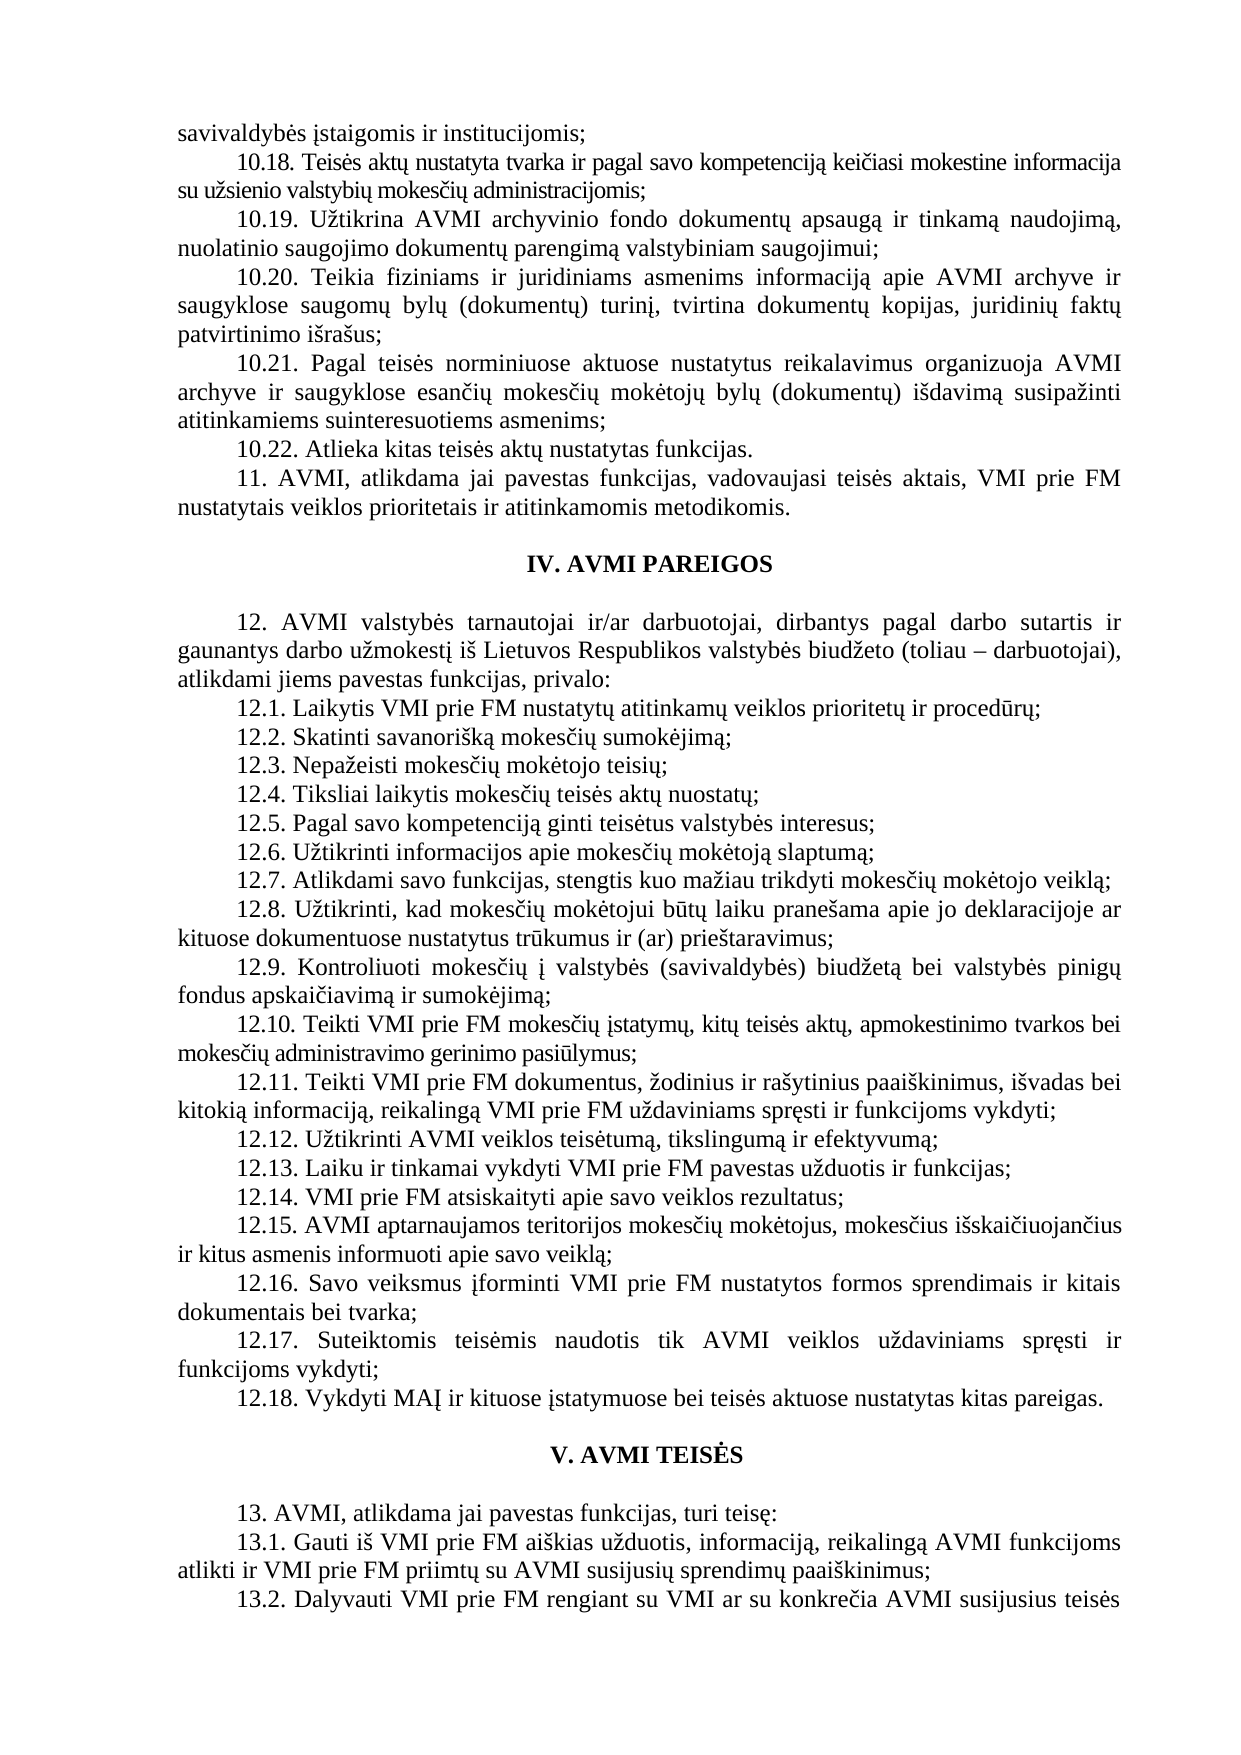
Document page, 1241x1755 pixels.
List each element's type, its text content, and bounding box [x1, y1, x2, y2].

text 12.4. Tiksliai laikytis mokesčių teisės aktų nuostatų; [177, 779, 1122, 808]
text 12.14. VMI prie FM atsiskaityti apie savo veiklos rezultatus; [177, 1182, 1122, 1211]
text 13.2. Dalyvauti VMI prie FM rengiant su VMI ar su konkrečia AVMI susijusius teisės [177, 1584, 1122, 1613]
text 10.20. Teikia fiziniams ir juridiniams asmenims informaciją apie AVMI archyve ir saugyklose saugomų bylų (dokumentų) turinį, tvirtina dokumentų kopijas, juridinių faktų patvirtinimo išrašus; [177, 262, 1122, 348]
text 12.2. Skatinti savanorišką mokesčių sumokėjimą; [177, 722, 1122, 751]
text V. AVMI teisės [177, 1441, 1122, 1469]
text 12.7. Atlikdami savo funkcijas, stengtis kuo mažiau trikdyti mokesčių mokėtojo veiklą; [177, 866, 1122, 894]
text 12.16. Savo veiksmus įforminti VMI prie FM nustatytos formos sprendimais ir kitais dokumentais bei tvarka; [177, 1268, 1122, 1326]
text savivaldybės įstaigomis ir institucijomis; [177, 118, 1122, 147]
text 11. AVMI, atlikdama jai pavestas funkcijas, vadovaujasi teisės aktais, VMI prie FM nustatytais veiklos prioritetais ir atitinkamomis metodikomis. [177, 463, 1122, 521]
text 12.18. Vykdyti MAĮ ir kituose įstatymuose bei teisės aktuose nustatytas kitas pareigas. [177, 1383, 1122, 1412]
text 12.17. Suteiktomis teisėmis naudotis tik AVMI veiklos uždaviniams spręsti ir funkcijoms vykdyti; [177, 1326, 1122, 1383]
text 13.1. Gauti iš VMI prie FM aiškias užduotis, informaciją, reikalingą AVMI funkcijoms atlikti ir VMI prie FM priimtų su AVMI susijusių sprendimų paaiškinimus; [177, 1527, 1122, 1584]
text 10.18. Teisės aktų nustatyta tvarka ir pagal savo kompetenciją keičiasi mokestine informacija su užsienio valstybių mokesčių administracijomis; [177, 147, 1122, 204]
text 10.19. Užtikrina AVMI archyvinio fondo dokumentų apsaugą ir tinkamą naudojimą, nuolatinio saugojimo dokumentų parengimą valstybiniam saugojimui; [177, 204, 1122, 262]
text 12.11. Teikti VMI prie FM dokumentus, žodinius ir rašytinius paaiškinimus, išvadas bei kitokią informaciją, reikalingą VMI prie FM uždaviniams spręsti ir funkcijoms vykdyti; [177, 1067, 1122, 1124]
text 12.3. Nepažeisti mokesčių mokėtojo teisių; [177, 751, 1122, 779]
text 12.6. Užtikrinti informacijos apie mokesčių mokėtoją slaptumą; [177, 837, 1122, 866]
text 10.22. Atlieka kitas teisės aktų nustatytas funkcijas. [177, 434, 1122, 463]
text 12.8. Užtikrinti, kad mokesčių mokėtojui būtų laiku pranešama apie jo deklaracijoje ar kituose dokumentuose nustatytus trūkumus ir (ar) prieštaravimus; [177, 894, 1122, 952]
text 10.21. Pagal teisės norminiuose aktuose nustatytus reikalavimus organizuoja AVMI archyve ir saugyklose esančių mokesčių mokėtojų bylų (dokumentų) išdavimą susipažinti atitinkamiems suinteresuotiems asmenims; [177, 348, 1122, 434]
text IV. AVMI pareigos [177, 549, 1122, 578]
text 12.10. Teikti VMI prie FM mokesčių įstatymų, kitų teisės aktų, apmokestinimo tvarkos bei mokesčių administravimo gerinimo pasiūlymus; [177, 1009, 1122, 1067]
text 12.15. AVMI aptarnaujamos teritorijos mokesčių mokėtojus, mokesčius išskaičiuojančius ir kitus asmenis informuoti apie savo veiklą; [177, 1211, 1122, 1268]
text 12. AVMI valstybės tarnautojai ir/ar darbuotojai, dirbantys pagal darbo sutartis ir gaunantys darbo užmokestį iš Lietuvos Respublikos valstybės biudžeto (toliau – darbuotojai), atlikdami jiems pavestas funkcijas, privalo: [177, 607, 1122, 693]
text 12.12. Užtikrinti AVMI veiklos teisėtumą, tikslingumą ir efektyvumą; [177, 1124, 1122, 1153]
text 13. AVMI, atlikdama jai pavestas funkcijas, turi teisę: [177, 1498, 1122, 1527]
text 12.9. Kontroliuoti mokesčių į valstybės (savivaldybės) biudžetą bei valstybės pinigų fondus apskaičiavimą ir sumokėjimą; [177, 952, 1122, 1009]
text 12.5. Pagal savo kompetenciją ginti teisėtus valstybės interesus; [177, 808, 1122, 837]
text 12.13. Laiku ir tinkamai vykdyti VMI prie FM pavestas užduotis ir funkcijas; [177, 1153, 1122, 1182]
text 12.1. Laikytis VMI prie FM nustatytų atitinkamų veiklos prioritetų ir procedūrų; [177, 693, 1122, 722]
